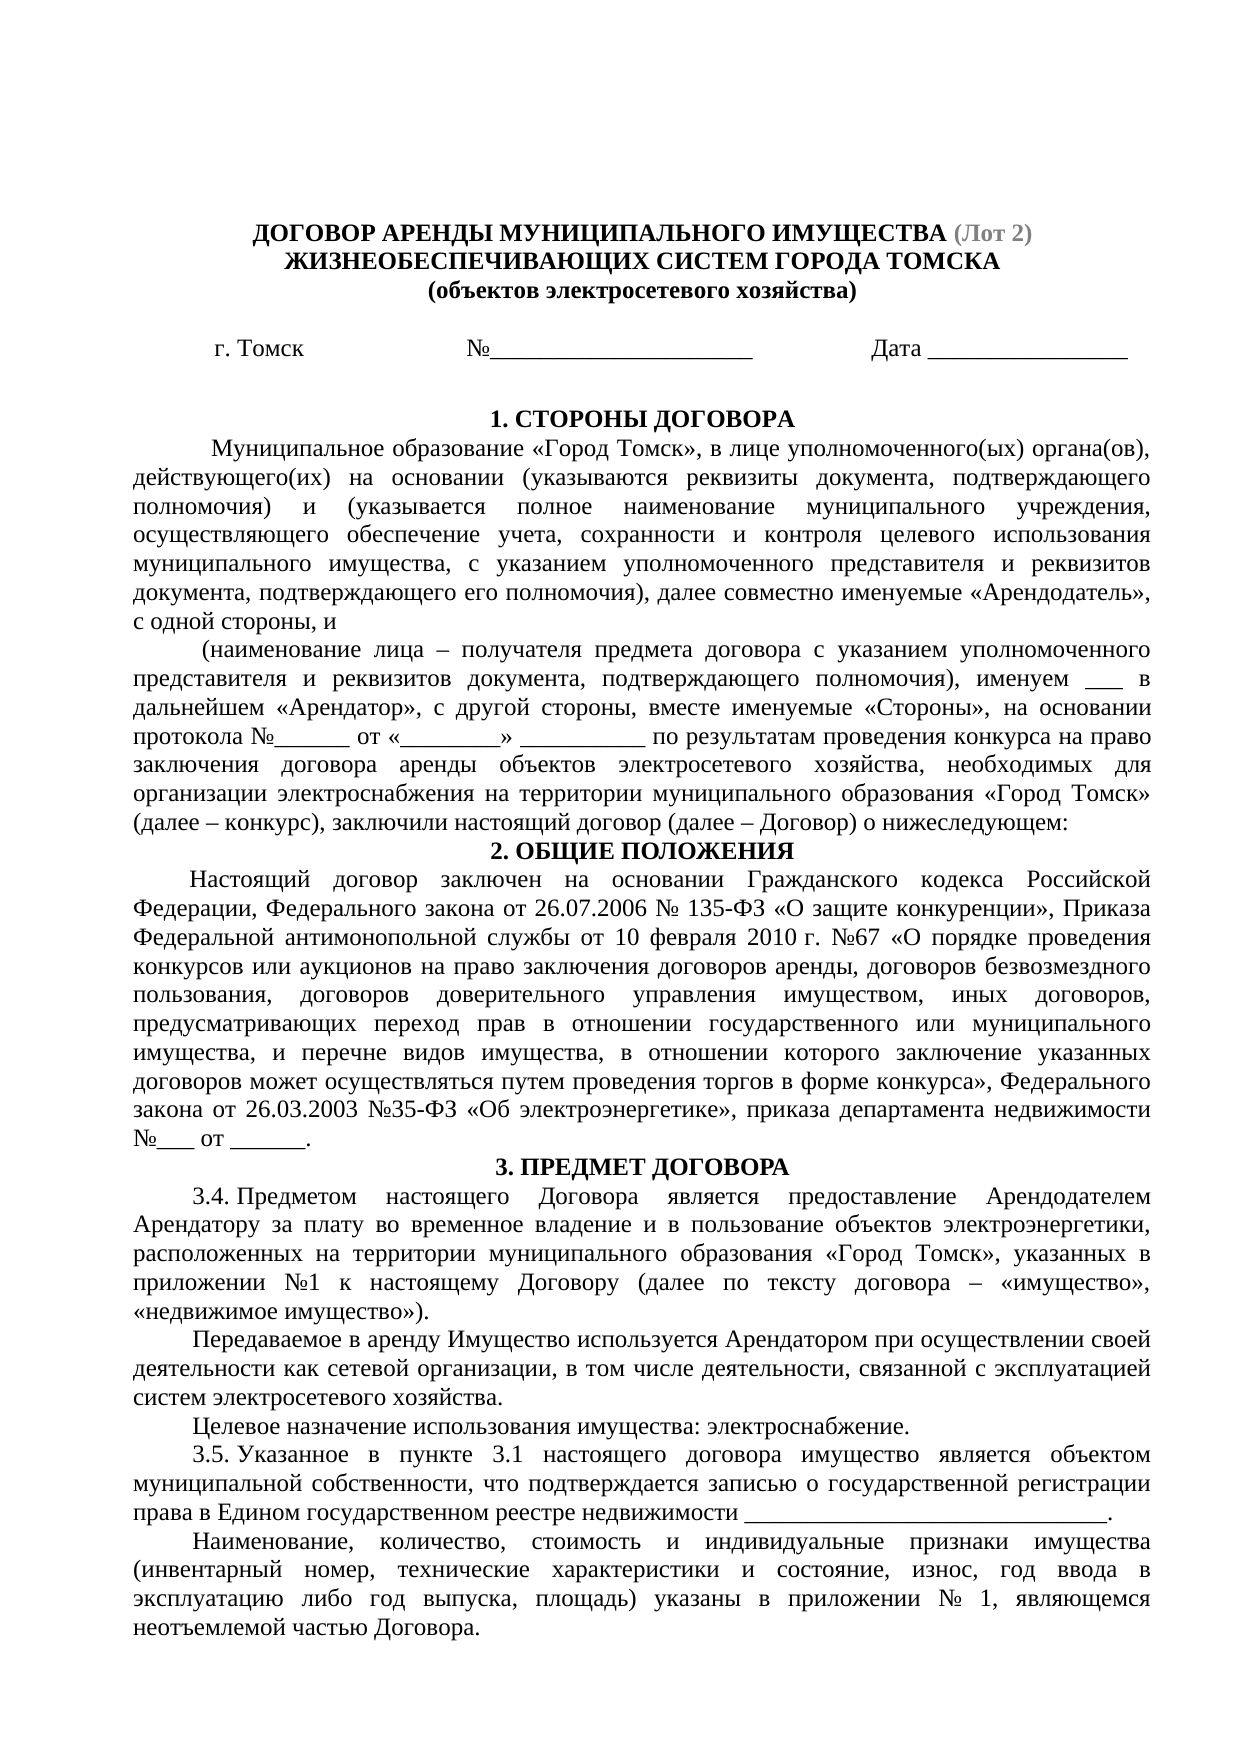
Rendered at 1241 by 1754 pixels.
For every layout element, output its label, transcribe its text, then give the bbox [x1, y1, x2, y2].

text 2. ОБЩИЕ ПОЛОЖЕНИЯ [133, 836, 1152, 864]
text (объектов электросетевого хозяйства) [133, 275, 1152, 304]
text г. Томск №_____________________ Дата ________________ [133, 333, 1152, 361]
text Передаваемое в аренду Имущество используется Арендатором при осуществлении своей деятельности как сетевой организации, в том числе деятельности, связанной с эксплуатацией систем электросетевого хозяйства. [133, 1324, 1152, 1411]
text 3. ПРЕДМЕТ ДОГОВОРА [133, 1152, 1152, 1181]
text Муниципальное образование «Город Томск», в лице уполномоченного(ых) органа(ов), действующего(их) на основании (указываются реквизиты документа, подтверждающего полномочия) и (указывается полное наименование муниципального учреждения, осуществляющего обеспечение учета, сохранности и контроля целевого использования муниципального имущества, с указанием уполномоченного представителя и реквизитов документа, подтверждающего его полномочия), далее совместно именуемые «Арендодатель», с одной стороны, и [133, 433, 1152, 634]
text Настоящий договор заключен на основании Гражданского кодекса Российской Федерации, Федерального закона от 26.07.2006 № 135-ФЗ «О защите конкуренции», Приказа Федеральной антимонопольной службы от 10 февраля 2010 г. №67 «О порядке проведения конкурсов или аукционов на право заключения договоров аренды, договоров безвозмездного пользования, договоров доверительного управления имуществом, иных договоров, предусматривающих переход прав в отношении государственного или муниципального имущества, и перечне видов имущества, в отношении которого заключение указанных договоров может осуществляться путем проведения торгов в форме конкурса», Федерального закона от 26.03.2003 №35-ФЗ «Об электроэнергетике», приказа департамента недвижимости №___ от ______. [133, 864, 1152, 1152]
text (наименование лица – получателя предмета договора с указанием уполномоченного представителя и реквизитов документа, подтверждающего полномочия), именуем ___ в дальнейшем «Арендатор», с другой стороны, вместе именуемые «Стороны», на основании протокола №­­­______ от «________» __________ по результатам проведения конкурса на право заключения договора аренды объектов электросетевого хозяйства, необходимых для организации электроснабжения на территории муниципального образования «Город Томск» (далее – конкурс), заключили настоящий договор (далее – Договор) о нижеследующем: [133, 634, 1152, 836]
text 1. СТОРОНЫ ДОГОВОРА [133, 404, 1152, 433]
text Наименование, количество, стоимость и индивидуальные признаки имущества (инвентарный номер, технические характеристики и состояние, износ, год ввода в эксплуатацию либо год выпуска, площадь) указаны в приложении № 1, являющемся неотъемлемой частью Договора. [133, 1526, 1152, 1641]
text Целевое назначение использования имущества: электроснабжение. [133, 1411, 1152, 1439]
list Предметом настоящего Договора является предоставление Арендодателем Арендатору за плату во временное владение и в пользование объектов электроэнергетики, расположенных на территории муниципального образования «Город Томск», указанных в приложении №1 к настоящему Договору (далее по тексту договора – «имущество», «недвижимое имущество»). [133, 1181, 1152, 1324]
list Указанное в пункте 3.1 настоящего договора имущество является объектом муниципальной собственности, что подтверждается записью о государственной регистрации права в Едином государственном реестре недвижимости _____________________________. [133, 1439, 1152, 1526]
text ЖИЗНЕОБЕСПЕЧИВАЮЩИХ СИСТЕМ ГОРОДА ТОМСКА [133, 246, 1152, 275]
text ДОГОВОР АРЕНДЫ МУНИЦИПАЛЬНОГО ИМУЩЕСТВА (Лот 2) [133, 218, 1152, 246]
